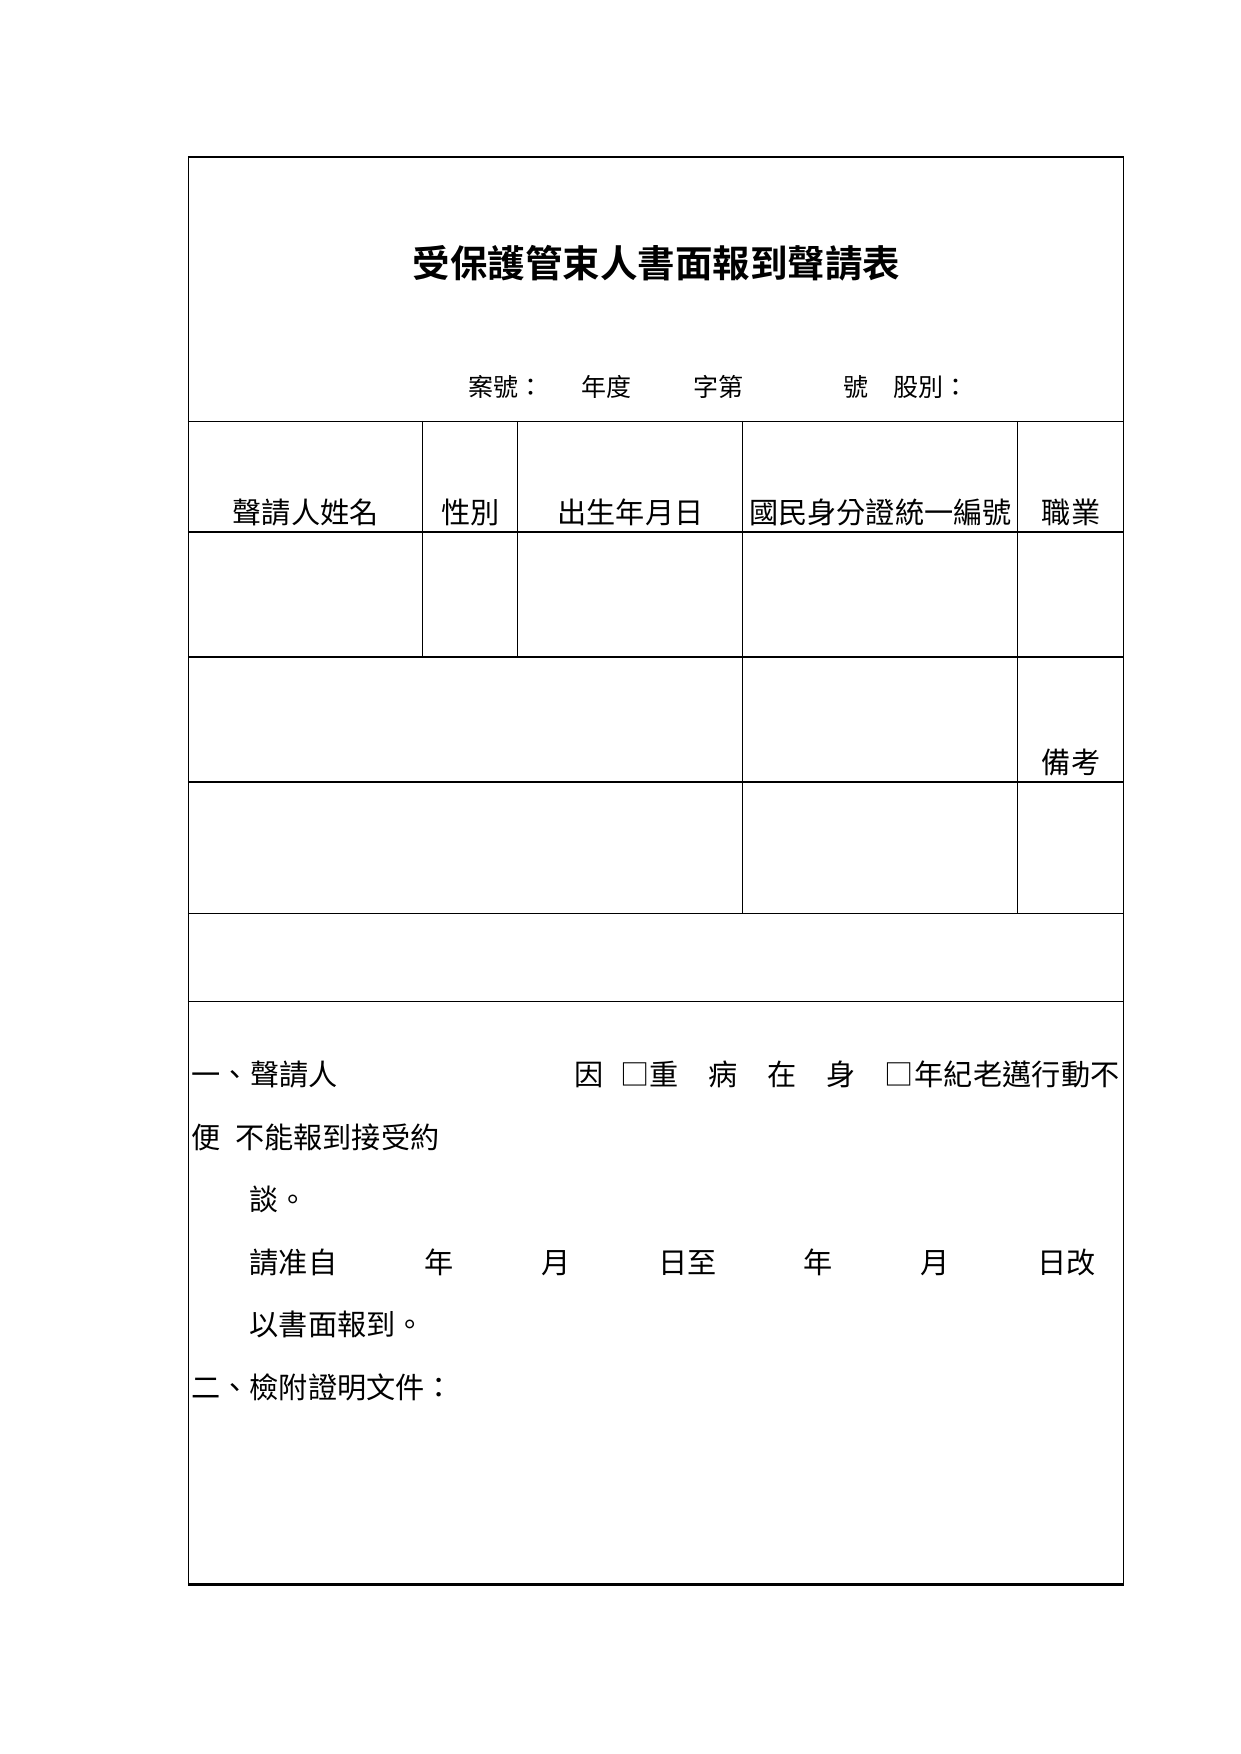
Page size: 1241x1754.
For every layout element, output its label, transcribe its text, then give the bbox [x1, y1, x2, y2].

table_header 受保護管束人書面報到聲請表 案號： 年度 字第 號 股別： [189, 158, 1123, 421]
table_cell [518, 533, 742, 656]
table_cell [423, 533, 517, 656]
table_cell [743, 533, 1017, 656]
table_cell [189, 658, 742, 781]
table_cell [189, 1490, 1123, 1583]
table_cell 一、聲請人 因 □重 病 在 身 □年紀老邁行動不便 不能報到接受約 談。 請准自 年 月 日至 年 月 日改 以書面報到。 二、檢附證明文件： [189, 1002, 1123, 1490]
table_cell [743, 658, 1017, 781]
table_cell [189, 533, 422, 656]
table_cell 備考 [1018, 658, 1123, 781]
table_cell [743, 783, 1017, 912]
table_cell [1018, 783, 1123, 912]
table_cell 聲請人姓名 [189, 422, 422, 531]
table_cell [189, 914, 1123, 1001]
table_cell [189, 783, 742, 912]
table_cell [1018, 533, 1123, 656]
table_cell 性別 [423, 422, 517, 531]
table_cell 職業 [1018, 422, 1123, 531]
table_cell 出生年月日 [518, 422, 742, 531]
table_cell 國民身分證統一編號 [743, 422, 1017, 531]
